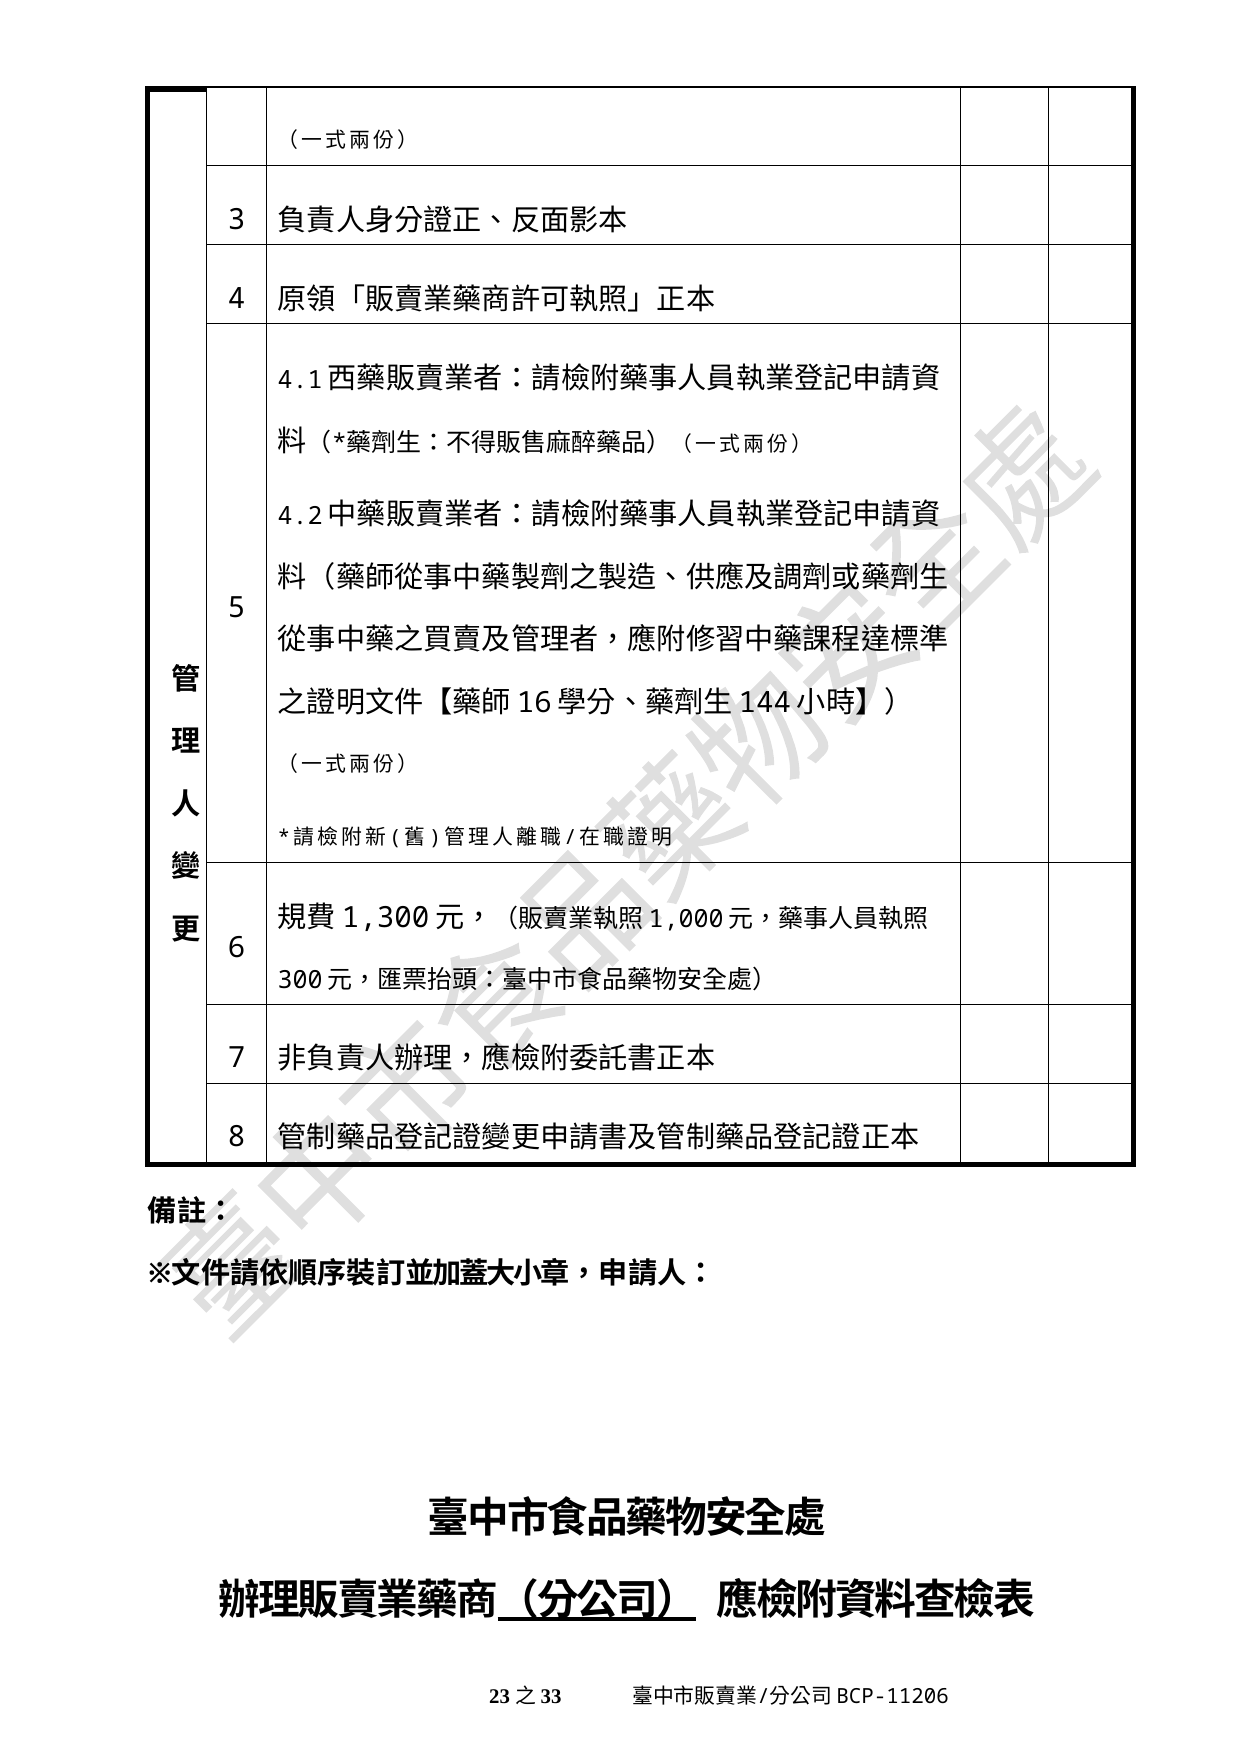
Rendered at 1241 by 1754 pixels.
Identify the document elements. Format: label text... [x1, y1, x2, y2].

table_cell 4.1西藥販賣業者：請檢附藥事人員執業登記申請資料（*藥劑生：不得販售麻醉藥品）（一式兩份） 4.2中藥販賣業者：請檢附藥事人員執業登記申請資料（藥師從事中藥製劑之製造、供應及調劑或藥劑生從事中藥之買賣及管理者，應附修習中藥課程達標準之證明文件【藥師16學分、藥劑生144小時】）（一式兩份） *請檢附新(舊)管理人離職/在職證明 [267, 324, 960, 862]
table_cell 6 [207, 863, 266, 1004]
table_cell [976, 451, 1048, 521]
text [272, 1167, 320, 1209]
table_cell [1049, 245, 1131, 323]
text ※文件請依順序裝訂並加蓋大小章，申請人： [222, 1229, 262, 1264]
table_cell [207, 88, 266, 165]
text 辦理販賣業藥商（分公司） 應檢附資料查檢表 [148, 1554, 1107, 1617]
table_cell [961, 88, 1048, 165]
text ※文件請依順序裝訂並加蓋大小章，申請人： [148, 1229, 205, 1292]
text ※文件請依順序裝訂並加蓋大小章，申請人： [188, 1229, 227, 1263]
text 備註： [148, 1167, 299, 1229]
table_cell 負責人身分證正、反面影本 [267, 166, 960, 244]
table_cell 5 [207, 324, 266, 862]
table_cell [961, 1005, 1048, 1083]
table_cell 非負責人辦理，應檢附委託書正本 [267, 1005, 960, 1083]
table_cell [1049, 863, 1131, 1004]
text ※文件請依順序裝訂並加蓋大小章，申請人： [243, 1229, 1107, 1292]
table_cell [961, 166, 1048, 244]
table_cell 管理人變更 [150, 92, 206, 1162]
table_cell [1049, 324, 1131, 862]
text ※文件請依順序裝訂並加蓋大小章，申請人： [211, 1270, 239, 1292]
table_cell [1019, 491, 1034, 508]
table_cell 4 [207, 245, 266, 323]
table_cell [1049, 1005, 1131, 1083]
text [304, 1167, 1107, 1229]
table_cell [961, 324, 1048, 862]
table_cell 7 [207, 1005, 266, 1083]
table_cell 原領「販賣業藥商許可執照」正本 [267, 245, 960, 323]
table_cell 管制藥品登記證變更申請書及管制藥品登記證正本 [267, 1084, 960, 1162]
table_cell [961, 245, 1048, 323]
table_cell [1049, 88, 1131, 165]
table_cell [961, 863, 1048, 1004]
table_cell 8 [207, 1084, 266, 1162]
table_cell [1049, 166, 1131, 244]
table_cell [1049, 1084, 1131, 1162]
table_cell [961, 1084, 1048, 1162]
table_cell （一式兩份） [267, 88, 960, 165]
table_cell 規費1,300元，（販賣業執照1,000元，藥事人員執照300元，匯票抬頭：臺中市食品藥物安全處） [267, 863, 960, 1004]
text 臺中市食品藥物安全處 [148, 1473, 1107, 1536]
text ※文件請依順序裝訂並加蓋大小章，申請人： [209, 1229, 242, 1266]
table_cell 3 [207, 166, 266, 244]
